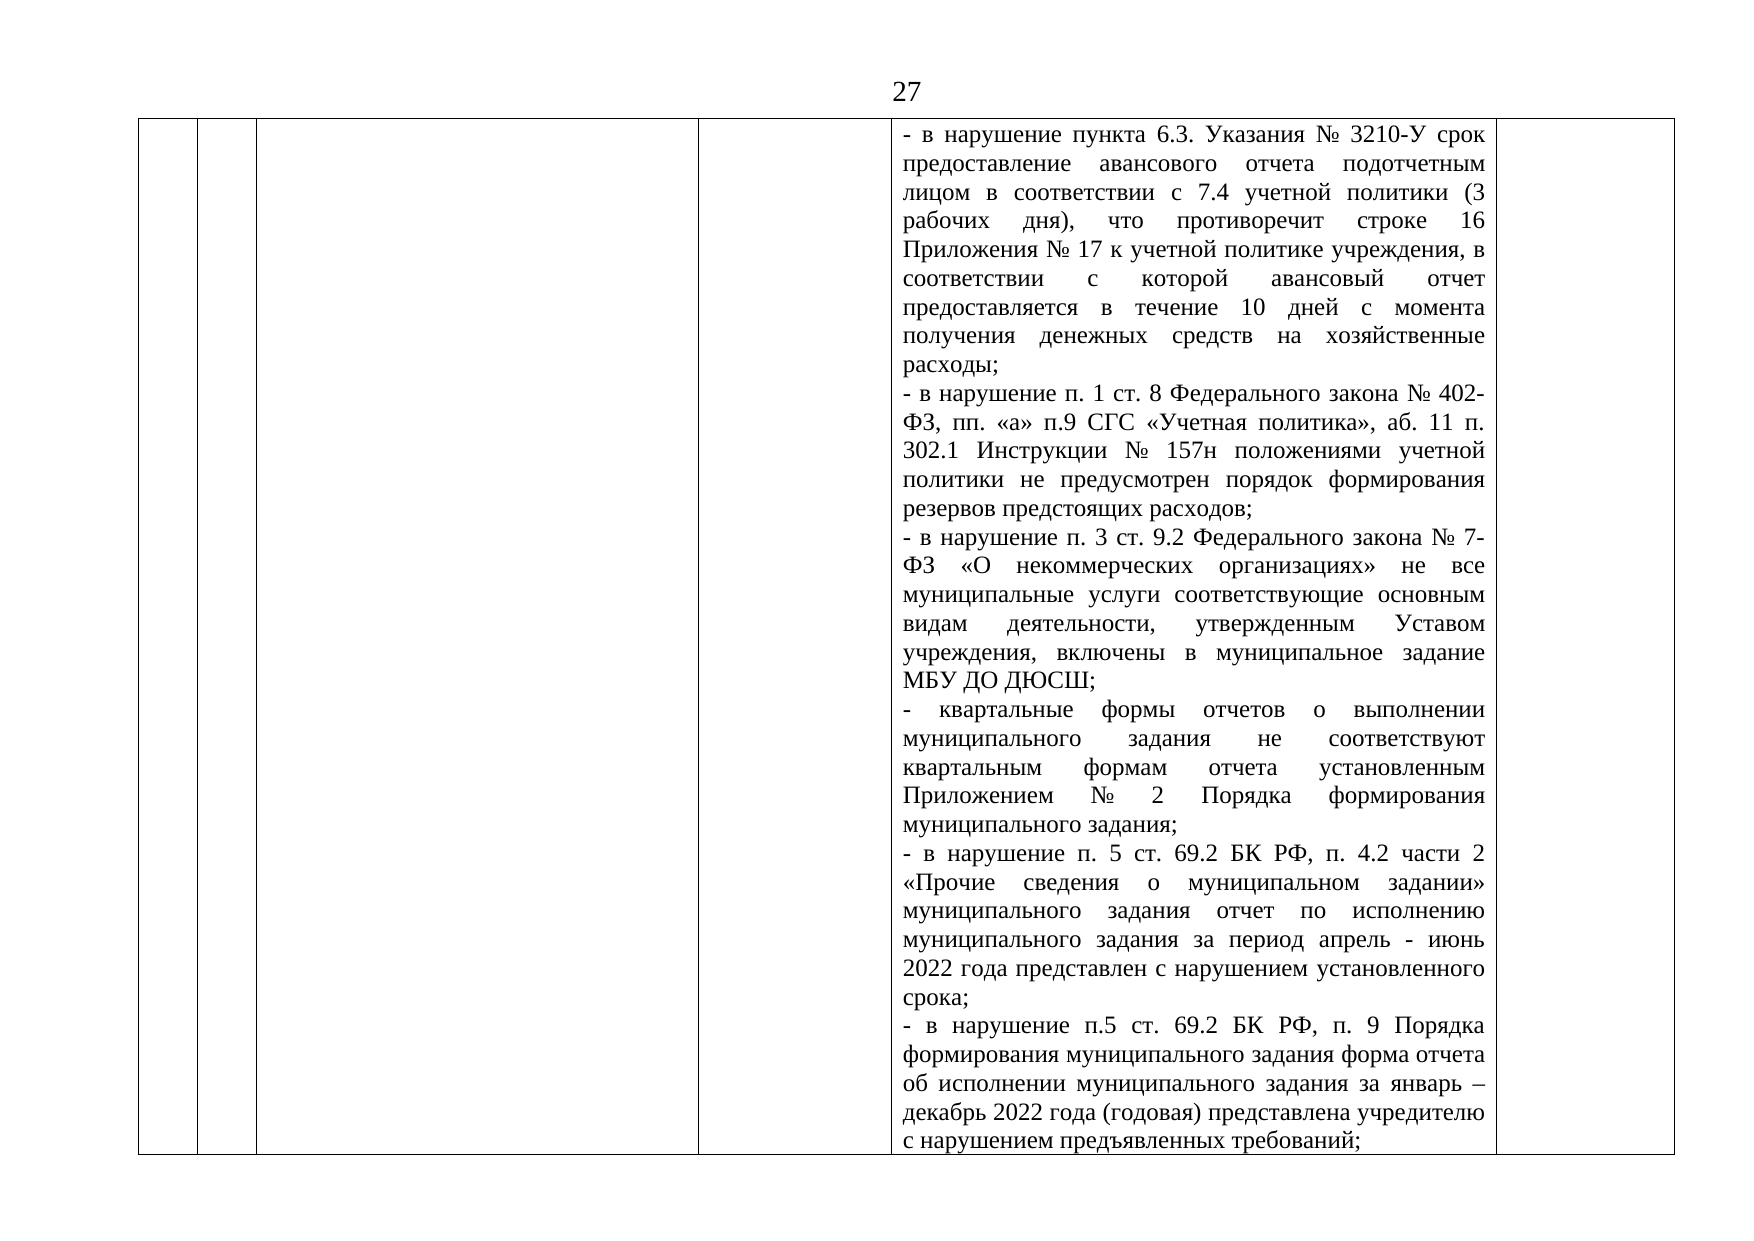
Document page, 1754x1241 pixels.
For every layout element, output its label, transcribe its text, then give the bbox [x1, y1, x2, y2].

table_cell [257, 119, 698, 1154]
table_cell [699, 119, 891, 1154]
table_cell [139, 119, 197, 1154]
table_cell [198, 119, 256, 1154]
table_cell [1497, 119, 1674, 1154]
table_cell - в нарушение пункта 6.3. Указания № 3210-У срок предоставление авансового отчета подотчетным лицом в соответствии с 7.4 учетной политики (3 рабочих дня), что противоречит строке 16 Приложения № 17 к учетной политике учреждения, в соответствии с которой авансовый отчет предоставляется в течение 10 дней с момента получения денежных средств на хозяйственные расходы; - в нарушение п. 1 ст. 8 Федерального закона № 402-ФЗ, пп. «а» п.9 СГС «Учетная политика», аб. 11 п. 302.1 Инструкции № 157н положениями учетной политики не предусмотрен порядок формирования резервов предстоящих расходов; - в нарушение п. 3 ст. 9.2 Федерального закона № 7-ФЗ «О некоммерческих организациях» не все муниципальные услуги соответствующие основным видам деятельности, утвержденным Уставом учреждения, включены в муниципальное задание МБУ ДО ДЮСШ; - квартальные формы отчетов о выполнении муниципального задания не соответствуют квартальным формам отчета установленным Приложением № 2 Порядка формирования муниципального задания; - в нарушение п. 5 ст. 69.2 БК РФ, п. 4.2 части 2 «Прочие сведения о муниципальном задании» муниципального задания отчет по исполнению муниципального задания за период апрель - июнь 2022 года представлен с нарушением установленного срока; - в нарушение п.5 ст. 69.2 БК РФ, п. 9 Порядка формирования муниципального задания форма отчета об исполнении муниципального задания за январь – декабрь 2022 года (годовая) представлена учредителю с нарушением предъявленных требований; [892, 119, 1496, 1154]
